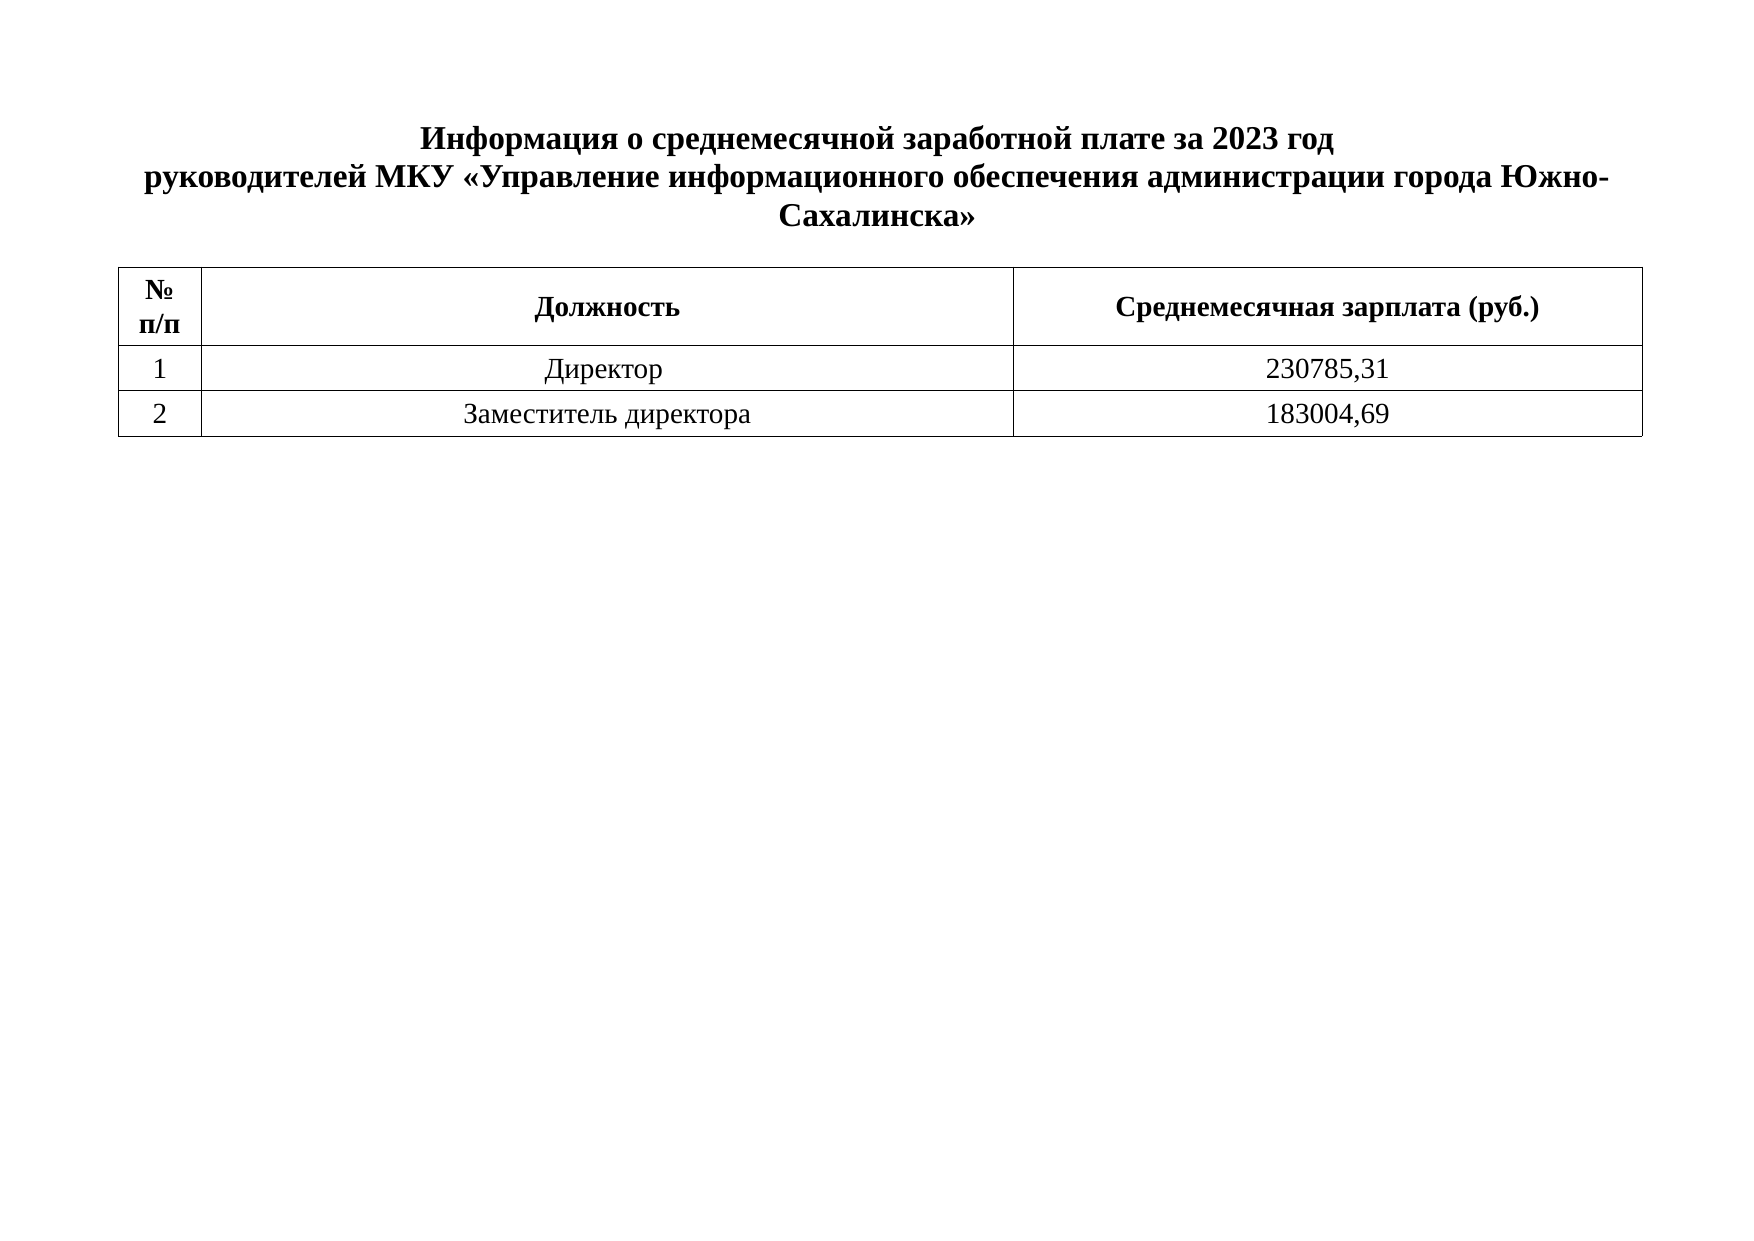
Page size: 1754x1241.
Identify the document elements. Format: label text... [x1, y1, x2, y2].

table_header № п/п [119, 268, 201, 345]
table_cell Директор [202, 346, 1013, 390]
table_cell 2 [119, 391, 201, 436]
table_cell 183004,69 [1014, 391, 1642, 436]
table_cell Заместитель директора [202, 391, 1013, 436]
table_cell 1 [119, 346, 201, 390]
table_cell 230785,31 [1014, 346, 1642, 390]
table_header Должность [202, 268, 1013, 345]
table_header Среднемесячная зарплата (руб.) [1014, 268, 1642, 345]
text Информация о среднемесячной заработной плате за 2023 год [118, 118, 1636, 156]
text руководителей МКУ «Управление информационного обеспечения администрации города Южно-Сахалинска» [118, 156, 1636, 233]
